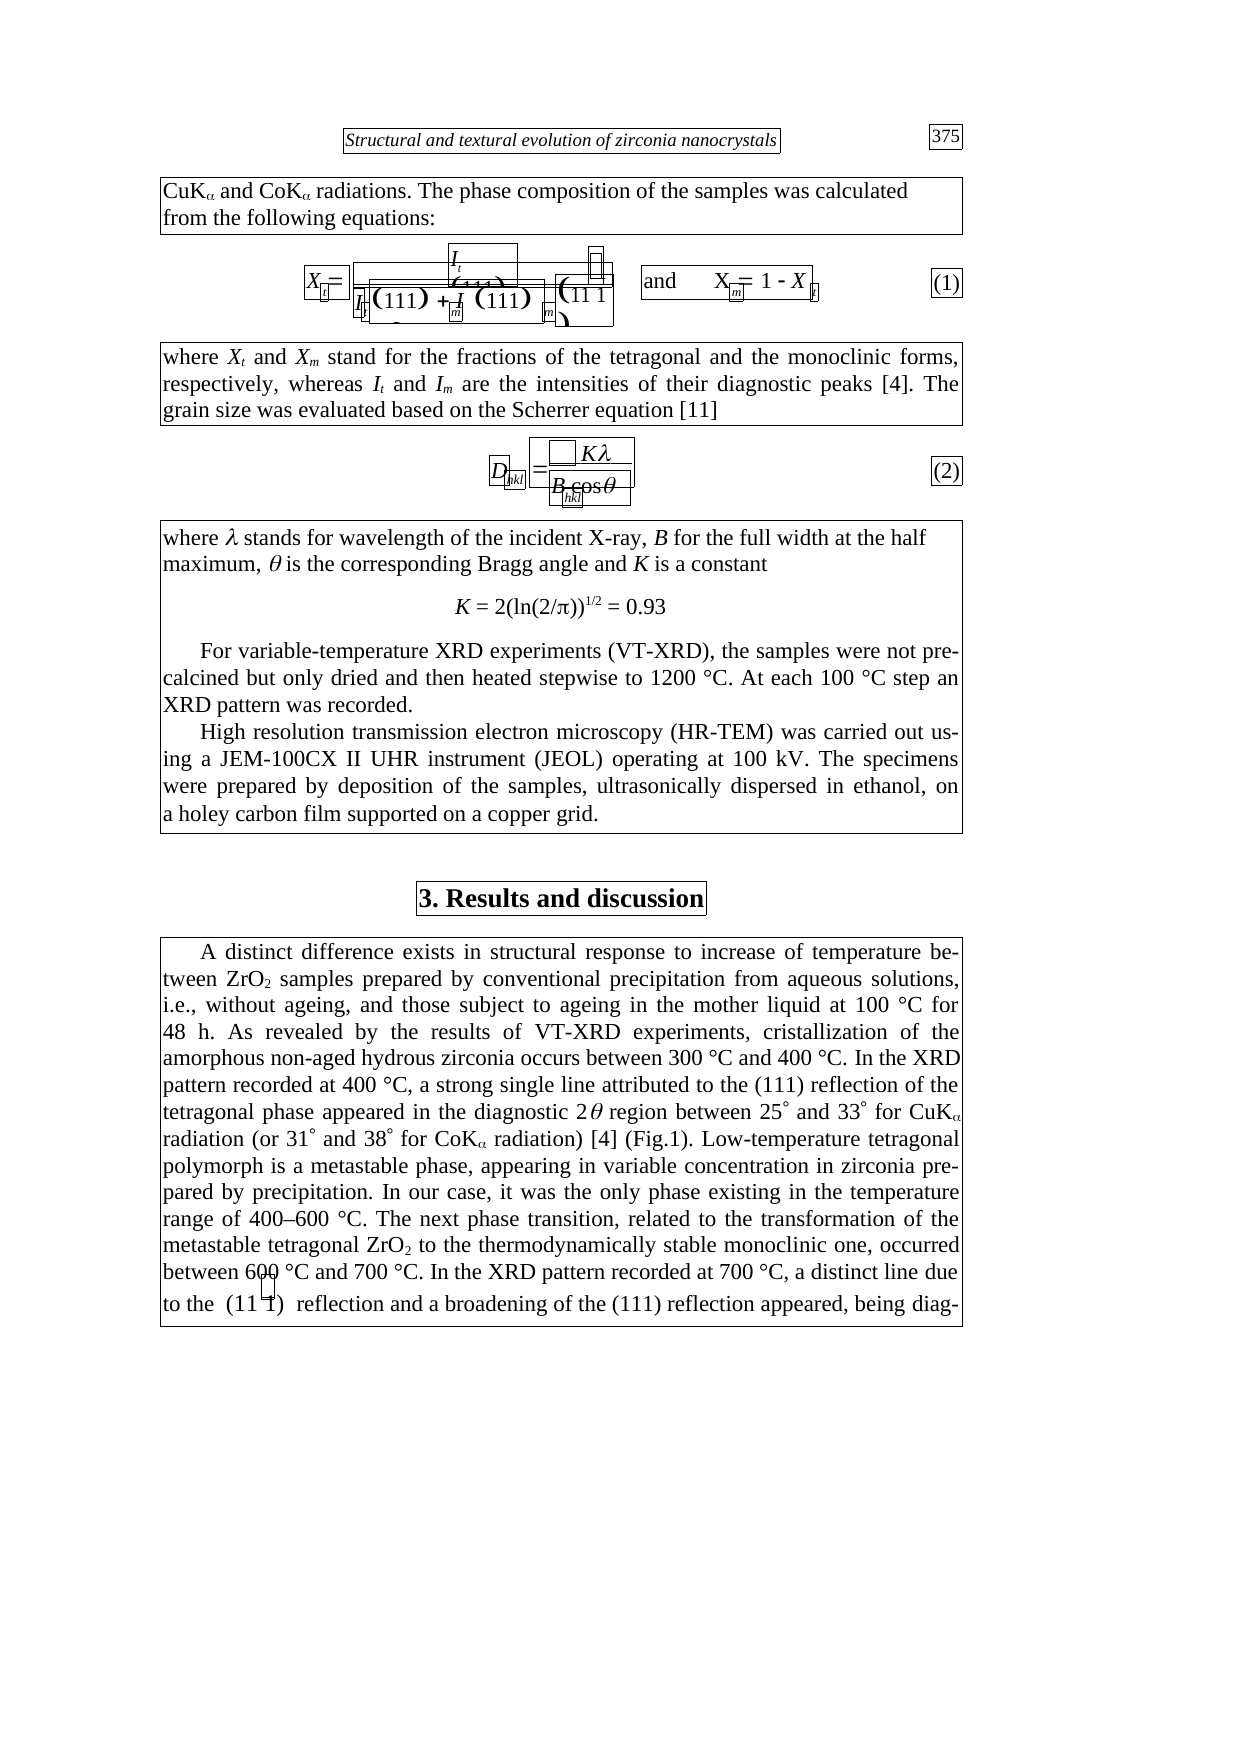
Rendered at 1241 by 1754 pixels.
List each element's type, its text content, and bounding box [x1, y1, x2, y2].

text 11 1  [563, 277, 612, 287]
text Structural and textural evolution of zirconia nanocrystals [345, 129, 780, 151]
text For variable-temperature XRD experiments (VT-XRD), the samples were not pre- calcined but only dried and then heated stepwise to 1200 °C. At each 100 °C step an XRD pattern was recorded. [163, 637, 961, 718]
text t [363, 304, 369, 319]
text 11 1  [557, 288, 613, 326]
text where Xt and Xm stand for the fractions of the tetragonal and the monoclinic forms, respectively, whereas It and Im are the intensities of their diagnostic peaks [4]. The grain size was evaluated based on the Scherrer equation [11] [163, 343, 961, 422]
text (1) [933, 269, 962, 295]
text to the (11 1) reflection and a broadening of the (111) reflection appeared, being diag- [163, 1289, 962, 1316]
text B cos [551, 472, 630, 499]
text 111  I 111  I [372, 281, 544, 287]
text t [812, 285, 818, 299]
text It 111 [450, 245, 517, 262]
text 111  I 111  I [372, 288, 544, 323]
text [491, 477, 504, 483]
text D [491, 457, 509, 477]
text hkl [564, 490, 582, 505]
text A distinct difference exists in structural response to increase of temperature be- tween ZrO2 samples prepared by conventional precipitation from aqueous solutions, i.e., without ageing, and those subject to ageing in the mother liquid at 100 °C for 48 h. As revealed by the results of VT-XRD experiments, cristallization of the amorphous non-aged hydrous zirconia occurs between 300 °C and 400 °C. In the XRD pattern recorded at 400 °C, a strong single line attributed to the (111) reflection of the tetragonal phase appeared in the diagnostic 2 region between 25 and 33 for CuK radiation (or 31 and 38 for CoK radiation) [4] (Fig.1). Low-temperature tetragonal polymorph is a metastable phase, appearing in variable concentration in zirconia pre- pared by precipitation. In our case, it was the only phase existing in the temperature range of 400–600 °C. The next phase transition, related to the transformation of the metastable tetragonal ZrO2 to the thermodynamically stable monoclinic one, occurred between 600 °C and 700 °C. In the XRD pattern recorded at 700 °C, a distinct line due [163, 938, 961, 1284]
text It 111 [450, 263, 517, 279]
text High resolution transmission electron microscopy (HR-TEM) was carried out us- ing a JEM-100CX II UHR instrument (JEOL) operating at 100 kV. The specimens were prepared by deposition of the samples, ultrasonically dispersed in ethanol, on a holey carbon film supported on a copper grid. [163, 718, 961, 826]
text t [323, 285, 328, 299]
text K = 2(ln(2/))1/2 = 0.93 [455, 593, 962, 619]
text X  [306, 268, 349, 294]
text (2) [933, 457, 962, 483]
text hkl [507, 472, 524, 487]
text and X  1  X [643, 268, 812, 294]
text 3. Results and discussion [418, 882, 706, 913]
text  K [531, 439, 634, 479]
text I [354, 289, 364, 315]
text m [732, 285, 743, 299]
text m [544, 304, 555, 319]
text CuK and CoK radiations. The phase composition of the samples was calculated from the following equations: [163, 178, 955, 230]
text 375 [932, 125, 962, 147]
text where  stands for wavelength of the incident X-ray, B for the full width at the half maximum,  is the corresponding Bragg angle and K is a constant [163, 524, 962, 577]
text m [451, 304, 462, 319]
